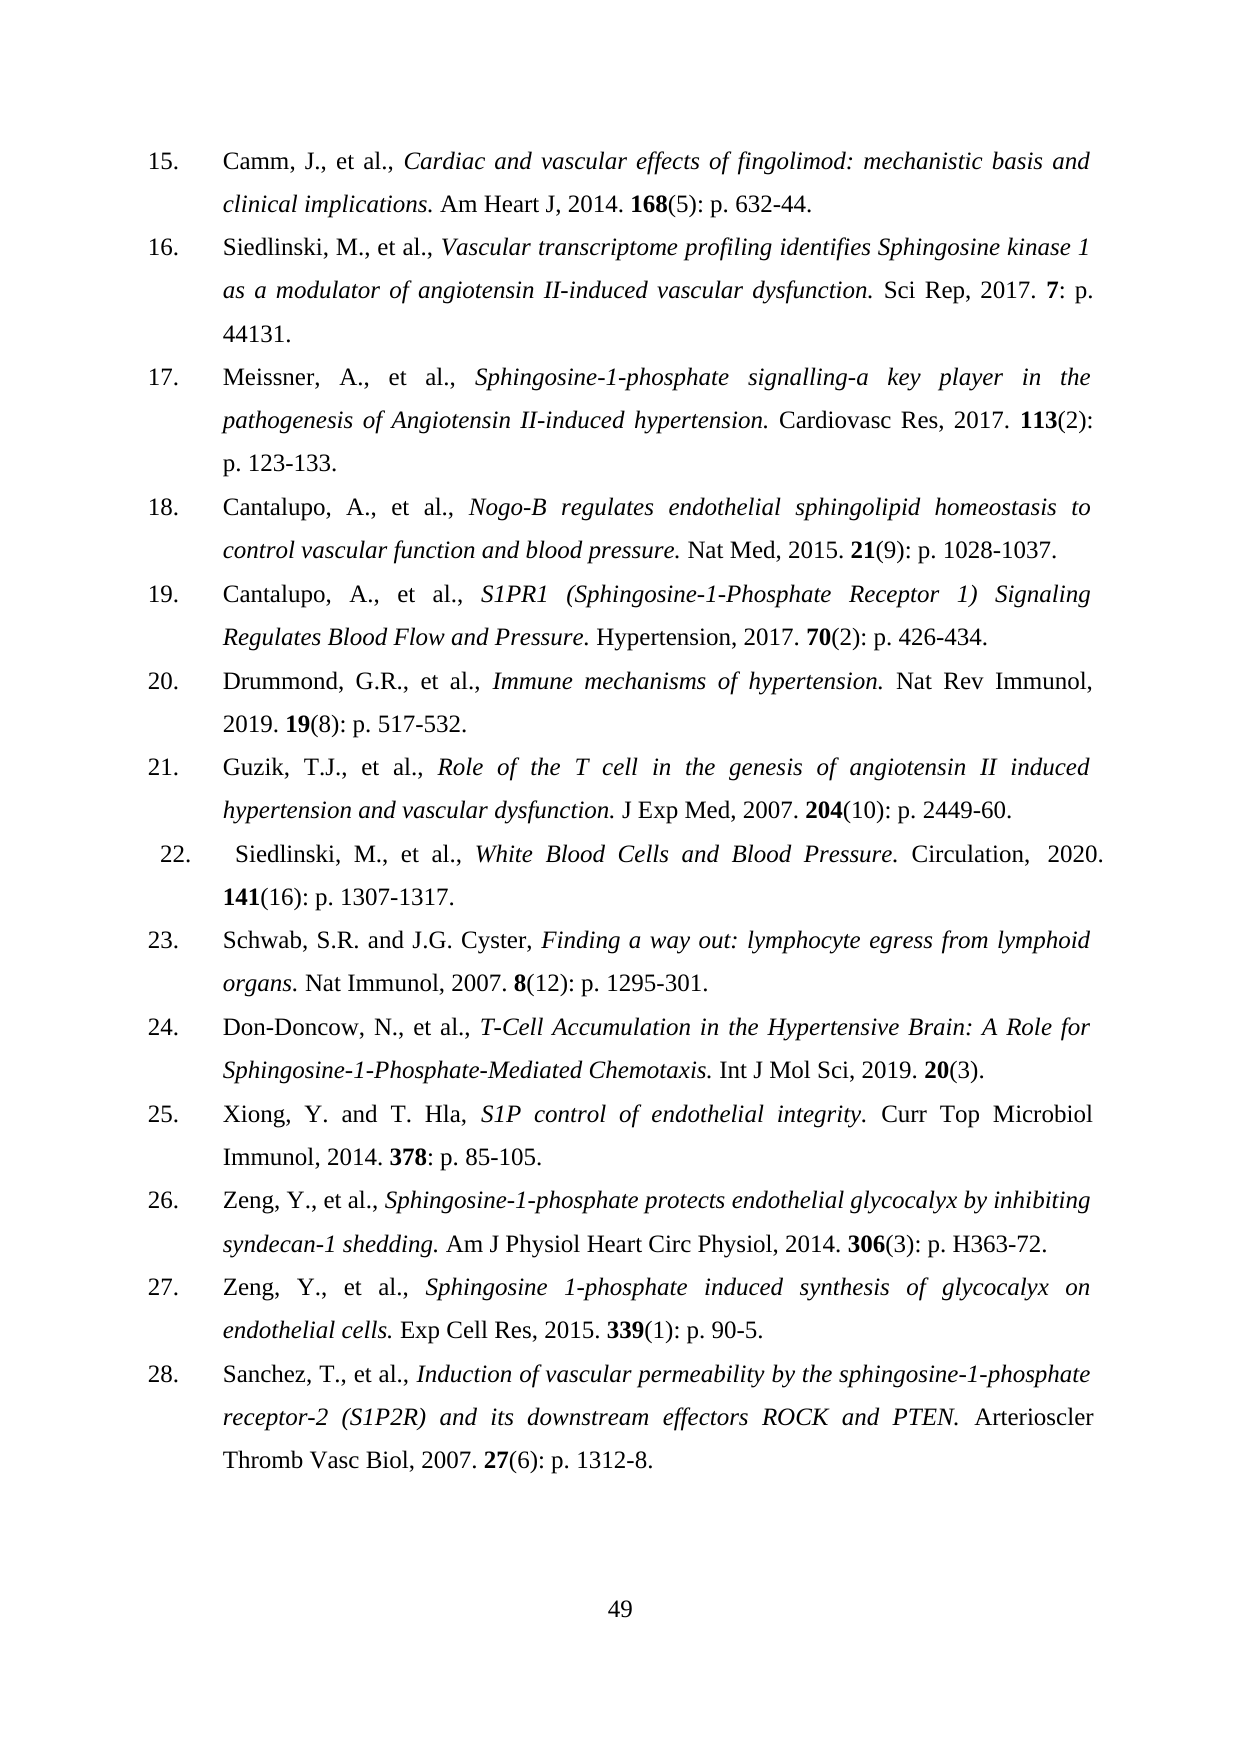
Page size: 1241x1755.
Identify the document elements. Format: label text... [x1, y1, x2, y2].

list Siedlinski, M., et al., White Blood Cells and Blood Pressure. Circulation, 2020. [160, 839, 1105, 868]
list Cantalupo, A., et al., S1PR1 (Sphingosine-1-Phosphate Receptor 1) Signaling Regulates Blood Flow and Pressure. Hypertension, 2017. 70(2): p. 426-434. [148, 579, 1093, 651]
list Zeng, Y., et al., Sphingosine-1-phosphate protects endothelial glycocalyx by inhibiting syndecan-1 shedding. Am J Physiol Heart Circ Physiol, 2014. 306(3): p. H363-72. [148, 1186, 1093, 1257]
text 141(16): p. 1307-1317. [223, 882, 1105, 911]
list Drummond, G.R., et al., Immune mechanisms of hypertension. Nat Rev Immunol, 2019. 19(8): p. 517-532. [148, 666, 1093, 738]
list Guzik, T.J., et al., Role of the T cell in the genesis of angiotensin II induced hypertension and vascular dysfunction. J Exp Med, 2007. 204(10): p. 2449-60. [148, 752, 1093, 824]
list Sanchez, T., et al., Induction of vascular permeability by the sphingosine-1-phosphate receptor-2 (S1P2R) and its downstream effectors ROCK and PTEN. Arterioscler Thromb Vasc Biol, 2007. 27(6): p. 1312-8. [148, 1359, 1093, 1474]
list Don-Doncow, N., et al., T-Cell Accumulation in the Hypertensive Brain: A Role for Sphingosine-1-Phosphate-Mediated Chemotaxis. Int J Mol Sci, 2019. 20(3). [148, 1012, 1093, 1084]
list Zeng, Y., et al., Sphingosine 1-phosphate induced synthesis of glycocalyx on endothelial cells. Exp Cell Res, 2015. 339(1): p. 90-5. [148, 1272, 1093, 1344]
list Siedlinski, M., et al., Vascular transcriptome profiling identifies Sphingosine kinase 1 as a modulator of angiotensin II-induced vascular dysfunction. Sci Rep, 2017. 7: p. 44131. [148, 232, 1093, 347]
list Xiong, Y. and T. Hla, S1P control of endothelial integrity. Curr Top Microbiol Immunol, 2014. 378: p. 85-105. [148, 1099, 1093, 1171]
list Meissner, A., et al., Sphingosine-1-phosphate signalling-a key player in the pathogenesis of Angiotensin II-induced hypertension. Cardiovasc Res, 2017. 113(2): p. 123-133. [148, 362, 1093, 477]
list Cantalupo, A., et al., Nogo-B regulates endothelial sphingolipid homeostasis to control vascular function and blood pressure. Nat Med, 2015. 21(9): p. 1028-1037. [148, 492, 1093, 564]
list Camm, J., et al., Cardiac and vascular effects of fingolimod: mechanistic basis and clinical implications. Am Heart J, 2014. 168(5): p. 632-44. [148, 146, 1093, 218]
list Schwab, S.R. and J.G. Cyster, Finding a way out: lymphocyte egress from lymphoid organs. Nat Immunol, 2007. 8(12): p. 1295-301. [148, 925, 1093, 997]
